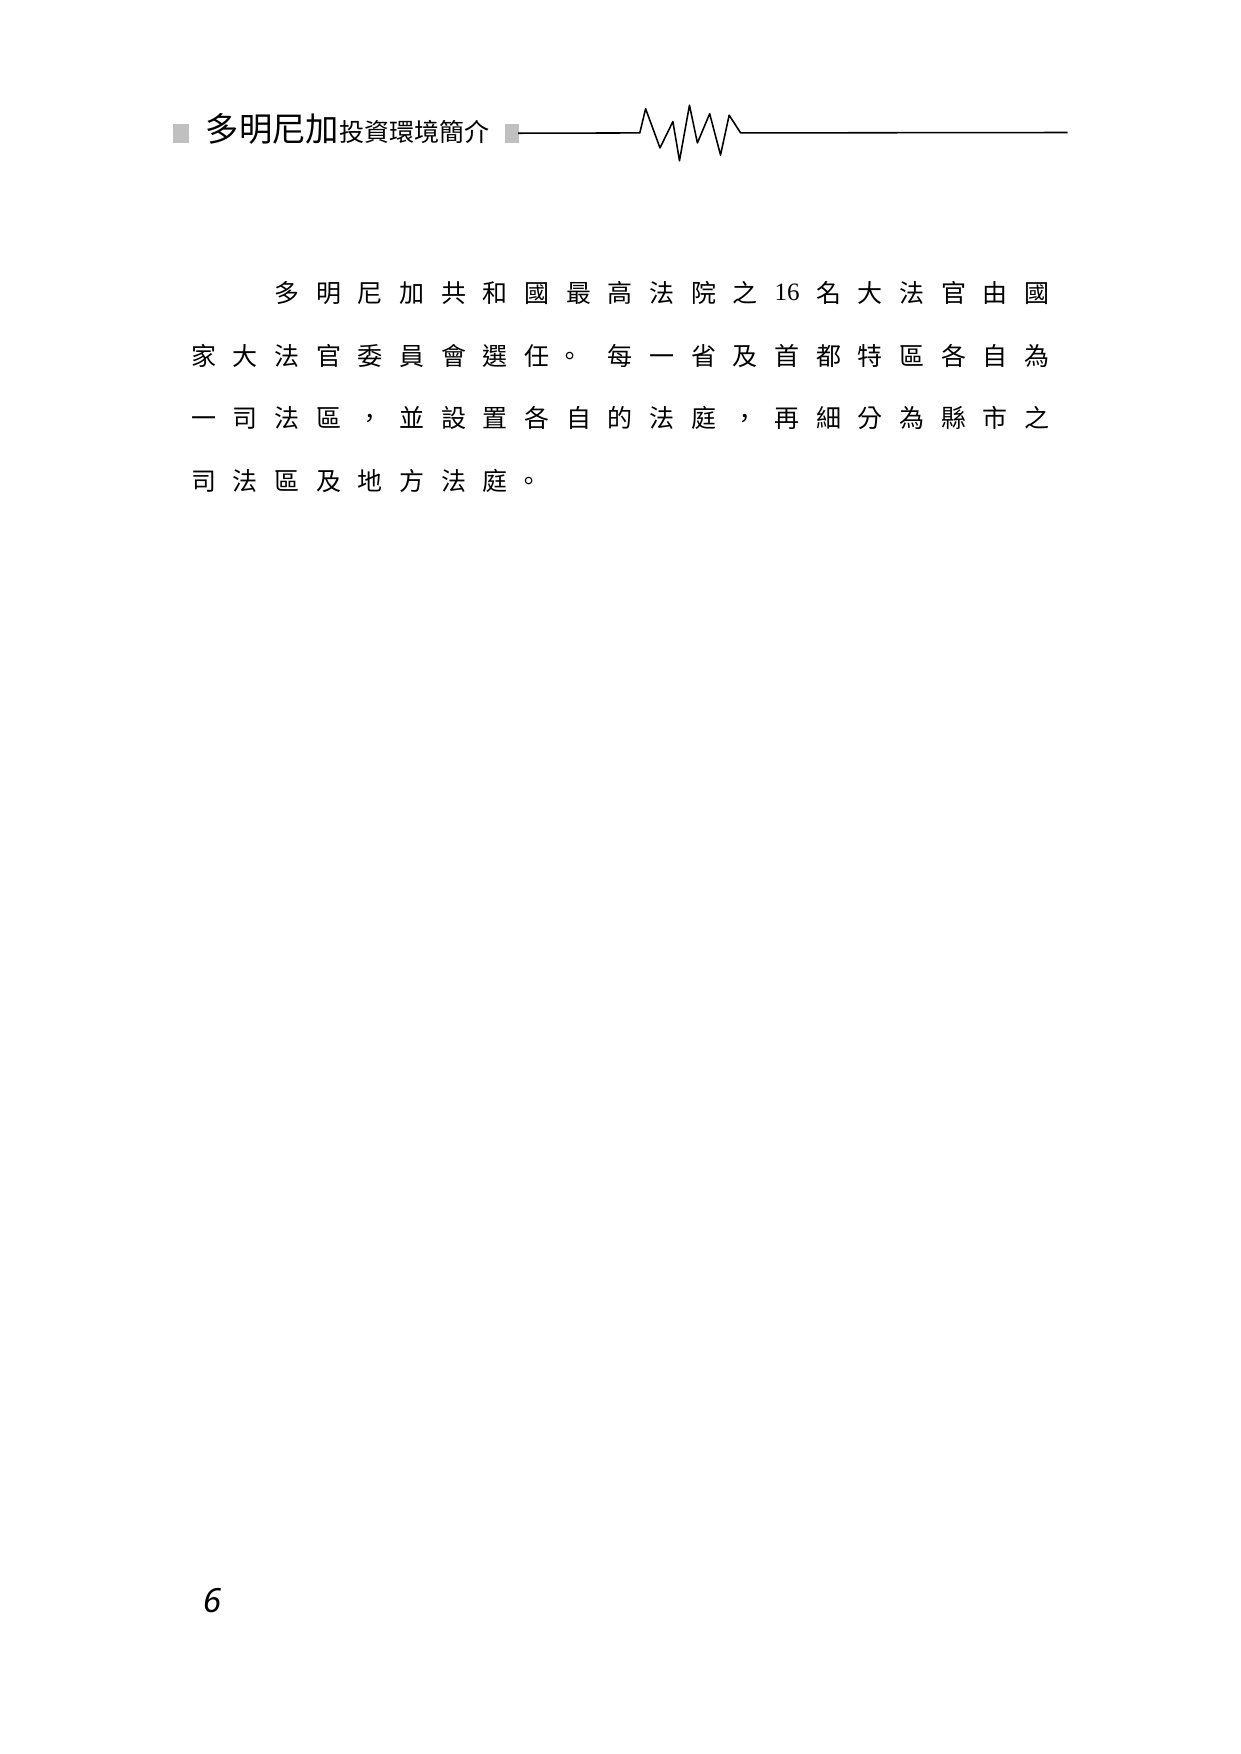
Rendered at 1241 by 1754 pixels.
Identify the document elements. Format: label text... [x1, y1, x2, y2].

text 多明尼加共和國最高法院之16名大法官由國家大法官委員會選任。每一省及首都特區各自為一司法區，並設置各自的法庭，再細分為縣市之司法區及地方法庭。 [183, 250, 1058, 500]
